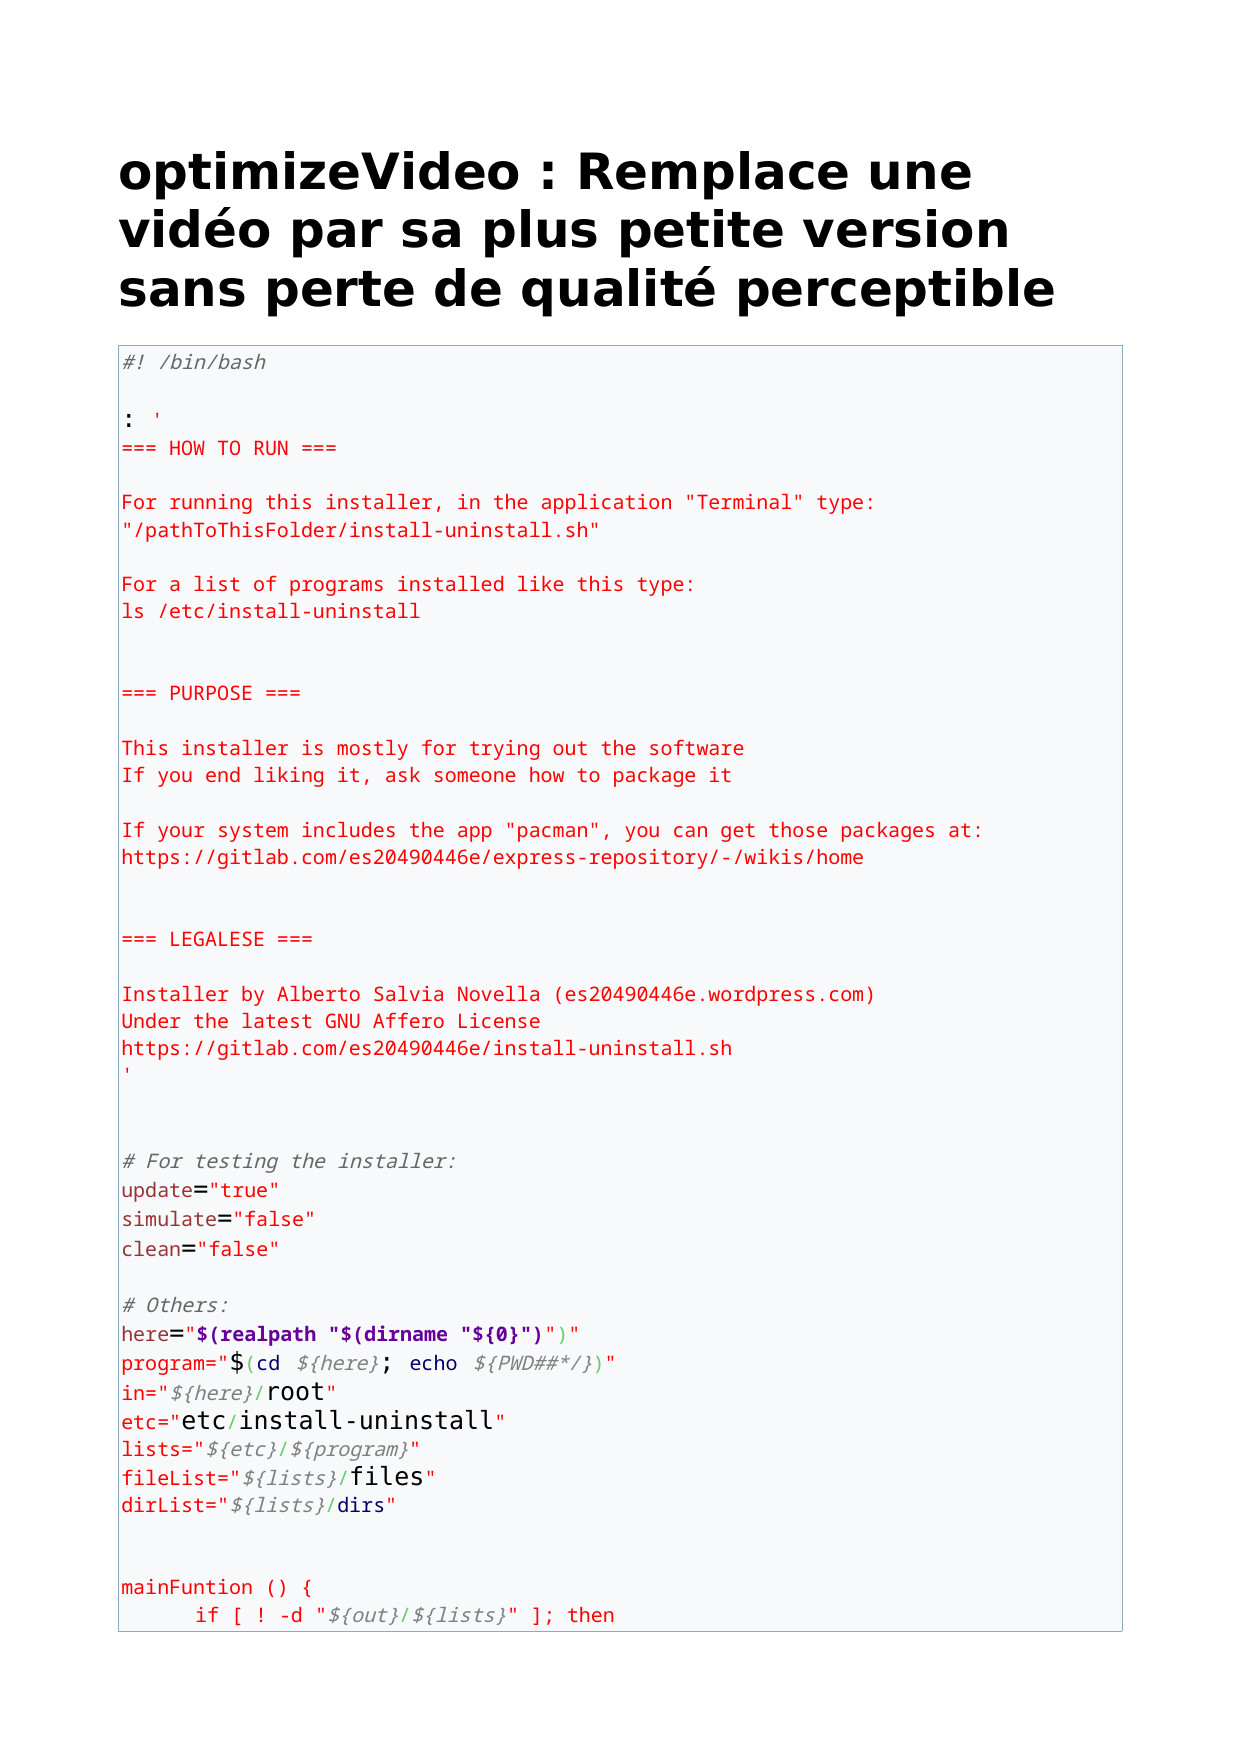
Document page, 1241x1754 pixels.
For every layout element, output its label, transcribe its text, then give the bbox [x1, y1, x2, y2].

table_header #! /bin/bash : ' === HOW TO RUN === For running this installer, in the application "Terminal" type: "/pathToThisFolder/install-uninstall.sh" For a list of programs installed like this type: ls /etc/install-uninstall === PURPOSE === This installer is mostly for trying out the software If you end liking it, ask someone how to package it If your system includes the app "pacman", you can get those packages at: https://gitlab.com/es20490446e/express-repository/-/wikis/home === LEGALESE === Installer by Alberto Salvia Novella (es20490446e.wordpress.com) Under the latest GNU Affero License https://gitlab.com/es20490446e/install-uninstall.sh ' # For testing the installer: update="true" simulate="false" clean="false" # Others: here="$(realpath "$(dirname "${0}")")" program="$(cd ${here}; echo ${PWD##*/})" in="${here}/root" etc="etc/install-uninstall" lists="${etc}/${program}" fileList="${lists}/files" dirList="${lists}/dirs" mainFuntion () { if [ ! -d "${out}/${lists}" ]; then [119, 346, 1122, 1631]
subtitle optimizeVideo : Remplace une vidéo par sa plus petite version sans perte de qualité perceptible [118, 143, 1122, 318]
